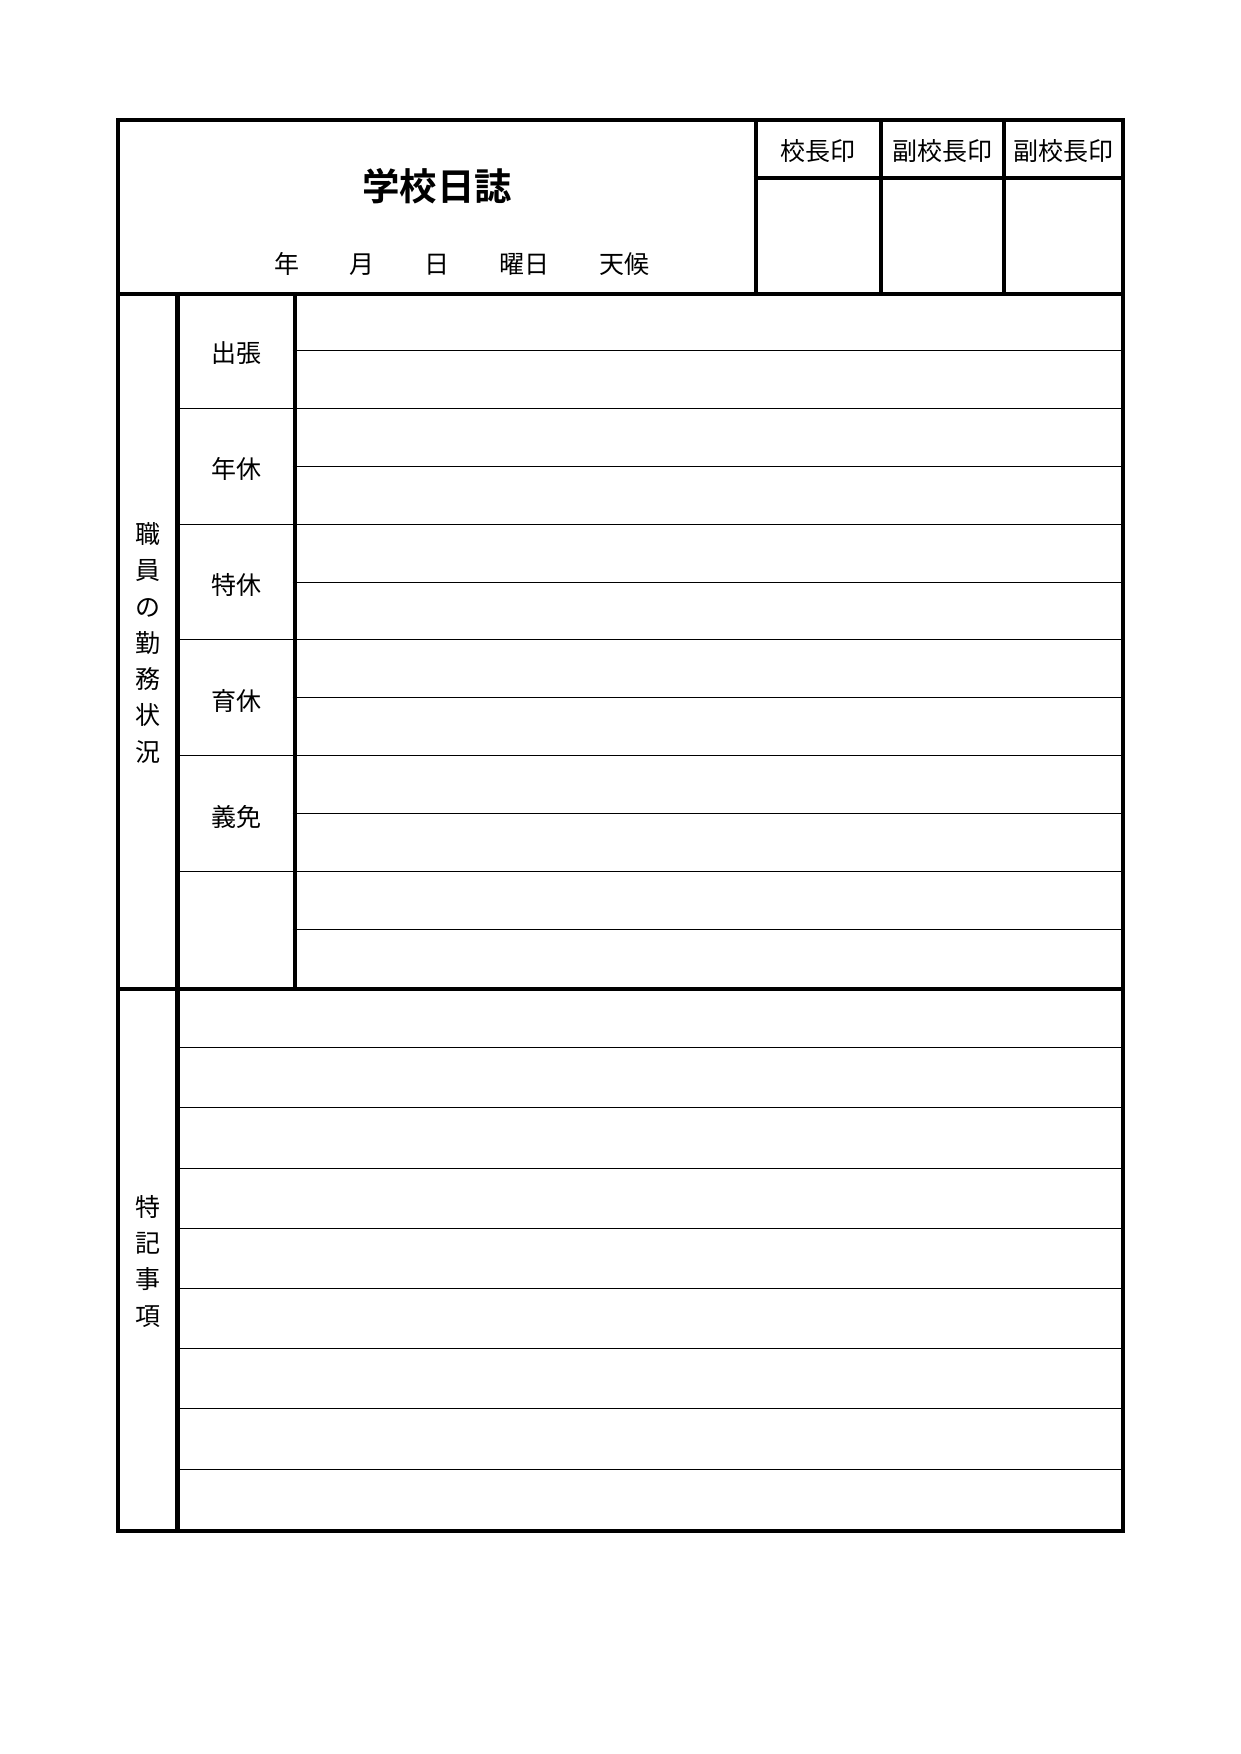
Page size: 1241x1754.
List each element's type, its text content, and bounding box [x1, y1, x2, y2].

table_header 校長印 [758, 122, 879, 176]
table_cell [180, 1169, 1121, 1228]
table_cell [758, 234, 879, 292]
table_cell [180, 991, 1121, 1047]
table_cell [297, 351, 1121, 408]
table_cell 特休 [180, 525, 293, 639]
table_cell 義免 [180, 756, 293, 871]
table_cell [180, 1289, 1121, 1348]
table_cell [883, 180, 1002, 234]
table_cell [297, 525, 1121, 581]
table_header 学校日誌 [120, 122, 754, 234]
table_cell [180, 1048, 1121, 1107]
table_cell 年休 [180, 409, 293, 523]
table_cell 特記事項 [120, 991, 175, 1529]
table_cell [297, 467, 1121, 523]
table_cell [180, 1108, 1121, 1167]
table_cell 年 月 日 曜日 天候 [120, 234, 754, 292]
table_cell 育休 [180, 640, 293, 755]
table_cell [883, 234, 1002, 292]
table_cell [1006, 234, 1121, 292]
table_cell [1006, 180, 1121, 234]
table_cell [297, 872, 1121, 929]
table_cell [297, 296, 1121, 350]
table_cell [297, 640, 1121, 697]
table_cell 出張 [180, 296, 293, 408]
table_cell [297, 756, 1121, 813]
table_cell [297, 583, 1121, 639]
table_cell [297, 409, 1121, 466]
table_cell [297, 698, 1121, 755]
table_cell [180, 1229, 1121, 1288]
table_cell [297, 930, 1121, 987]
table_cell [180, 1409, 1121, 1468]
table_cell 職員の勤務状況 [120, 296, 175, 987]
table_cell [758, 180, 879, 234]
table_cell [180, 1349, 1121, 1408]
table_cell [297, 814, 1121, 871]
table_header 副校長印 [1006, 122, 1121, 176]
table_cell [180, 872, 293, 987]
table_cell [180, 1470, 1121, 1529]
table_header 副校長印 [883, 122, 1002, 176]
